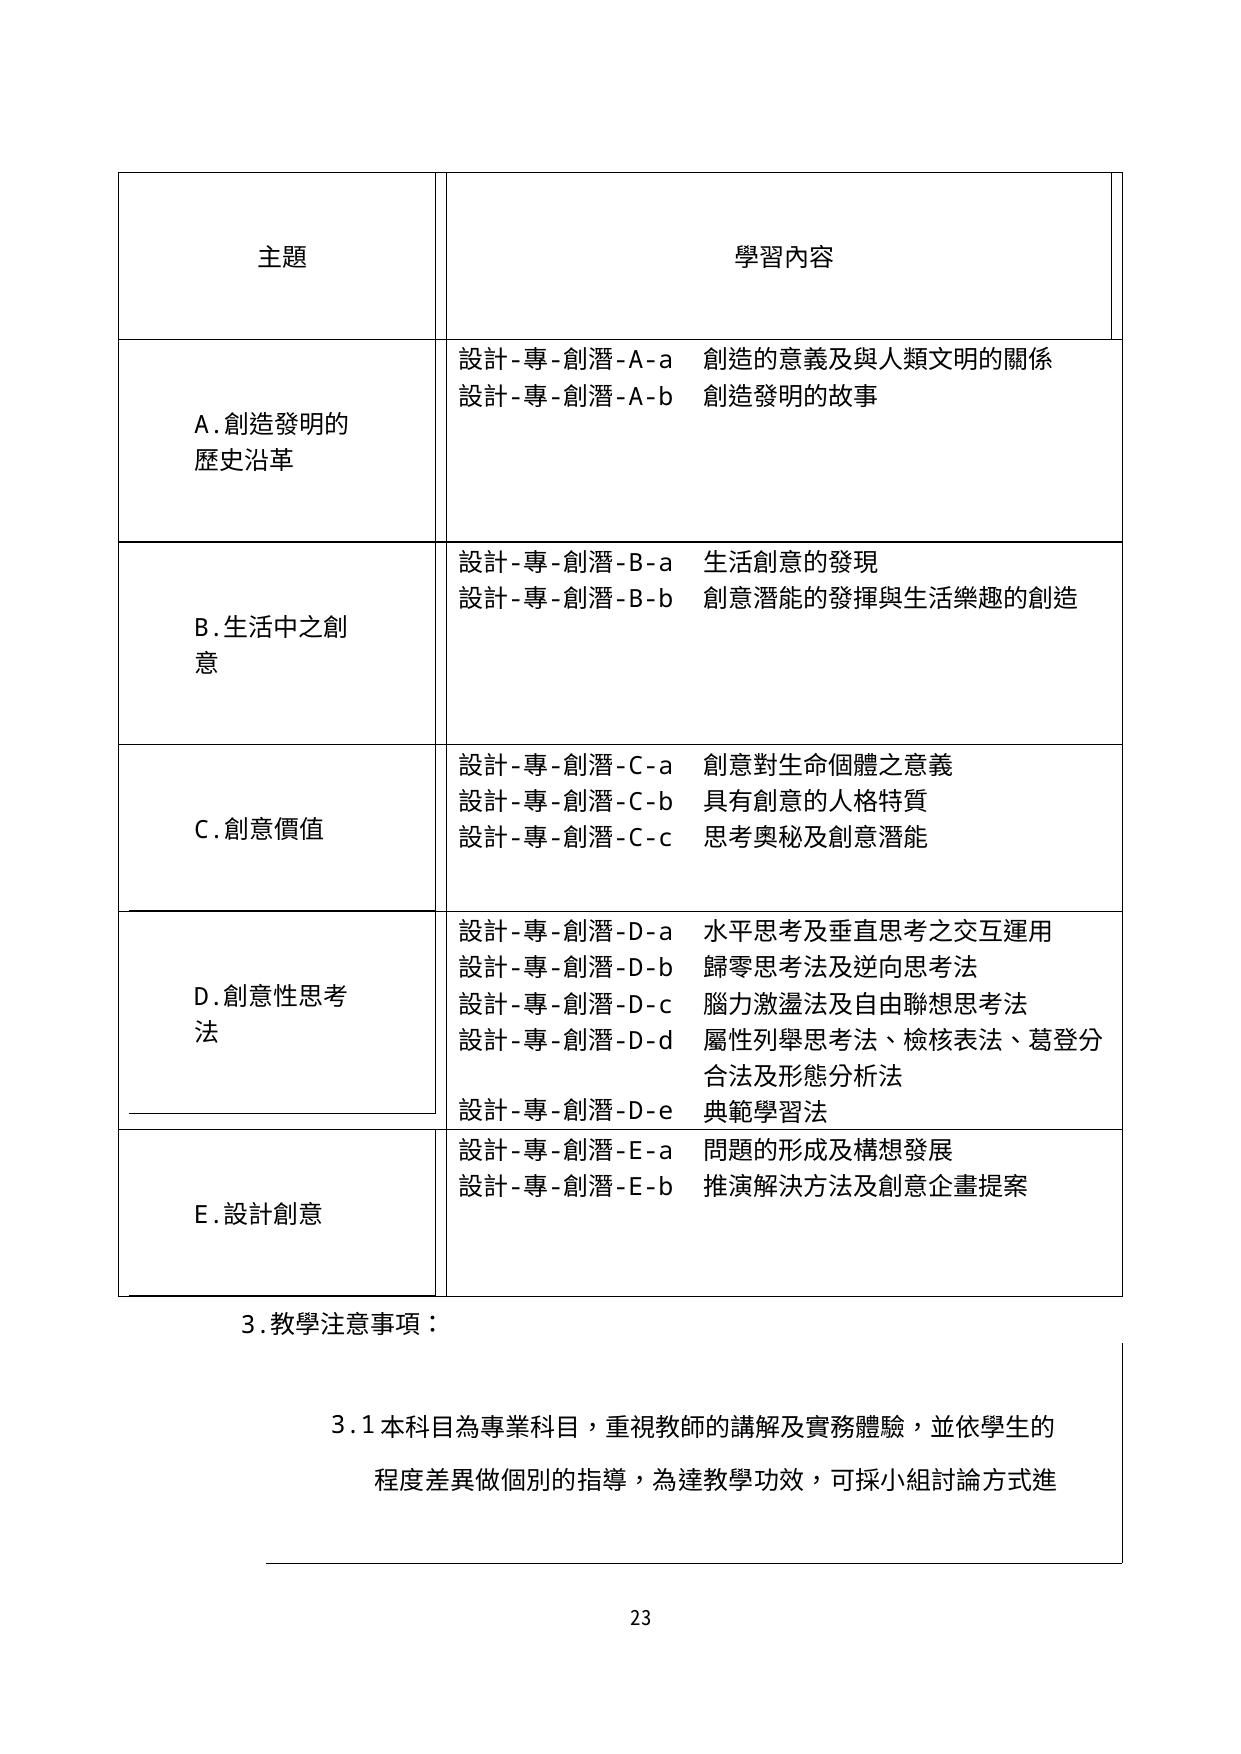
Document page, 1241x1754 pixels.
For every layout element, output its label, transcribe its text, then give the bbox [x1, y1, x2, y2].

table_cell 生活創意的發現 創意潛能的發揮與生活樂趣的創造 [692, 543, 1122, 744]
table_cell 創造的意義及與人類文明的關係 創造發明的故事 [692, 340, 1122, 541]
table_cell [436, 543, 446, 744]
text 3.教學注意事項： [173, 1297, 1122, 1342]
table_cell B.生活中之創意 [119, 543, 435, 744]
table_cell E.設計創意 [119, 1130, 435, 1296]
table_cell 問題的形成及構想發展 推演解決方法及創意企畫提案 [692, 1130, 1122, 1296]
table_cell D.創意性思考法 [119, 912, 446, 1129]
table_cell 設計-專-創潛-E-a 設計-專-創潛-E-b [447, 1130, 692, 1296]
table_cell [436, 745, 446, 911]
table_header [436, 173, 446, 339]
table_cell 設計-專-創潛-B-a 設計-專-創潛-B-b [447, 543, 692, 744]
table_cell 設計-專-創潛-D-a 設計-專-創潛-D-b 設計-專-創潛-D-c 設計-專-創潛-D-d 設計-專-創潛-D-e [447, 912, 692, 1129]
table_header 學習內容 [447, 173, 1111, 339]
table_cell 水平思考及垂直思考之交互運用 歸零思考法及逆向思考法 腦力激盪法及自由聯想思考法 屬性列舉思考法、檢核表法、葛登分合法及形態分析法 典範學習法 [692, 912, 1122, 1129]
table_cell 設計-專-創潛-C-a 設計-專-創潛-C-b 設計-專-創潛-C-c [447, 745, 692, 911]
table_cell [436, 1130, 446, 1296]
table_cell 設計-專-創潛-A-a 設計-專-創潛-A-b [447, 340, 692, 541]
table_cell C.創意價值 [119, 745, 435, 911]
table_header [1112, 173, 1122, 339]
table_header 主題 [119, 173, 435, 339]
table_cell 創意對生命個體之意義 具有創意的人格特質 思考奧秘及創意潛能 [692, 745, 1122, 911]
text 3.1本科目為專業科目，重視教師的講解及實務體驗，並依學生的程度差異做個別的指導，為達教學功效，可採小組討論方式進 [266, 1342, 1122, 1563]
table_cell A.創造發明的歷史沿革 [119, 340, 435, 541]
table_cell [436, 340, 446, 541]
